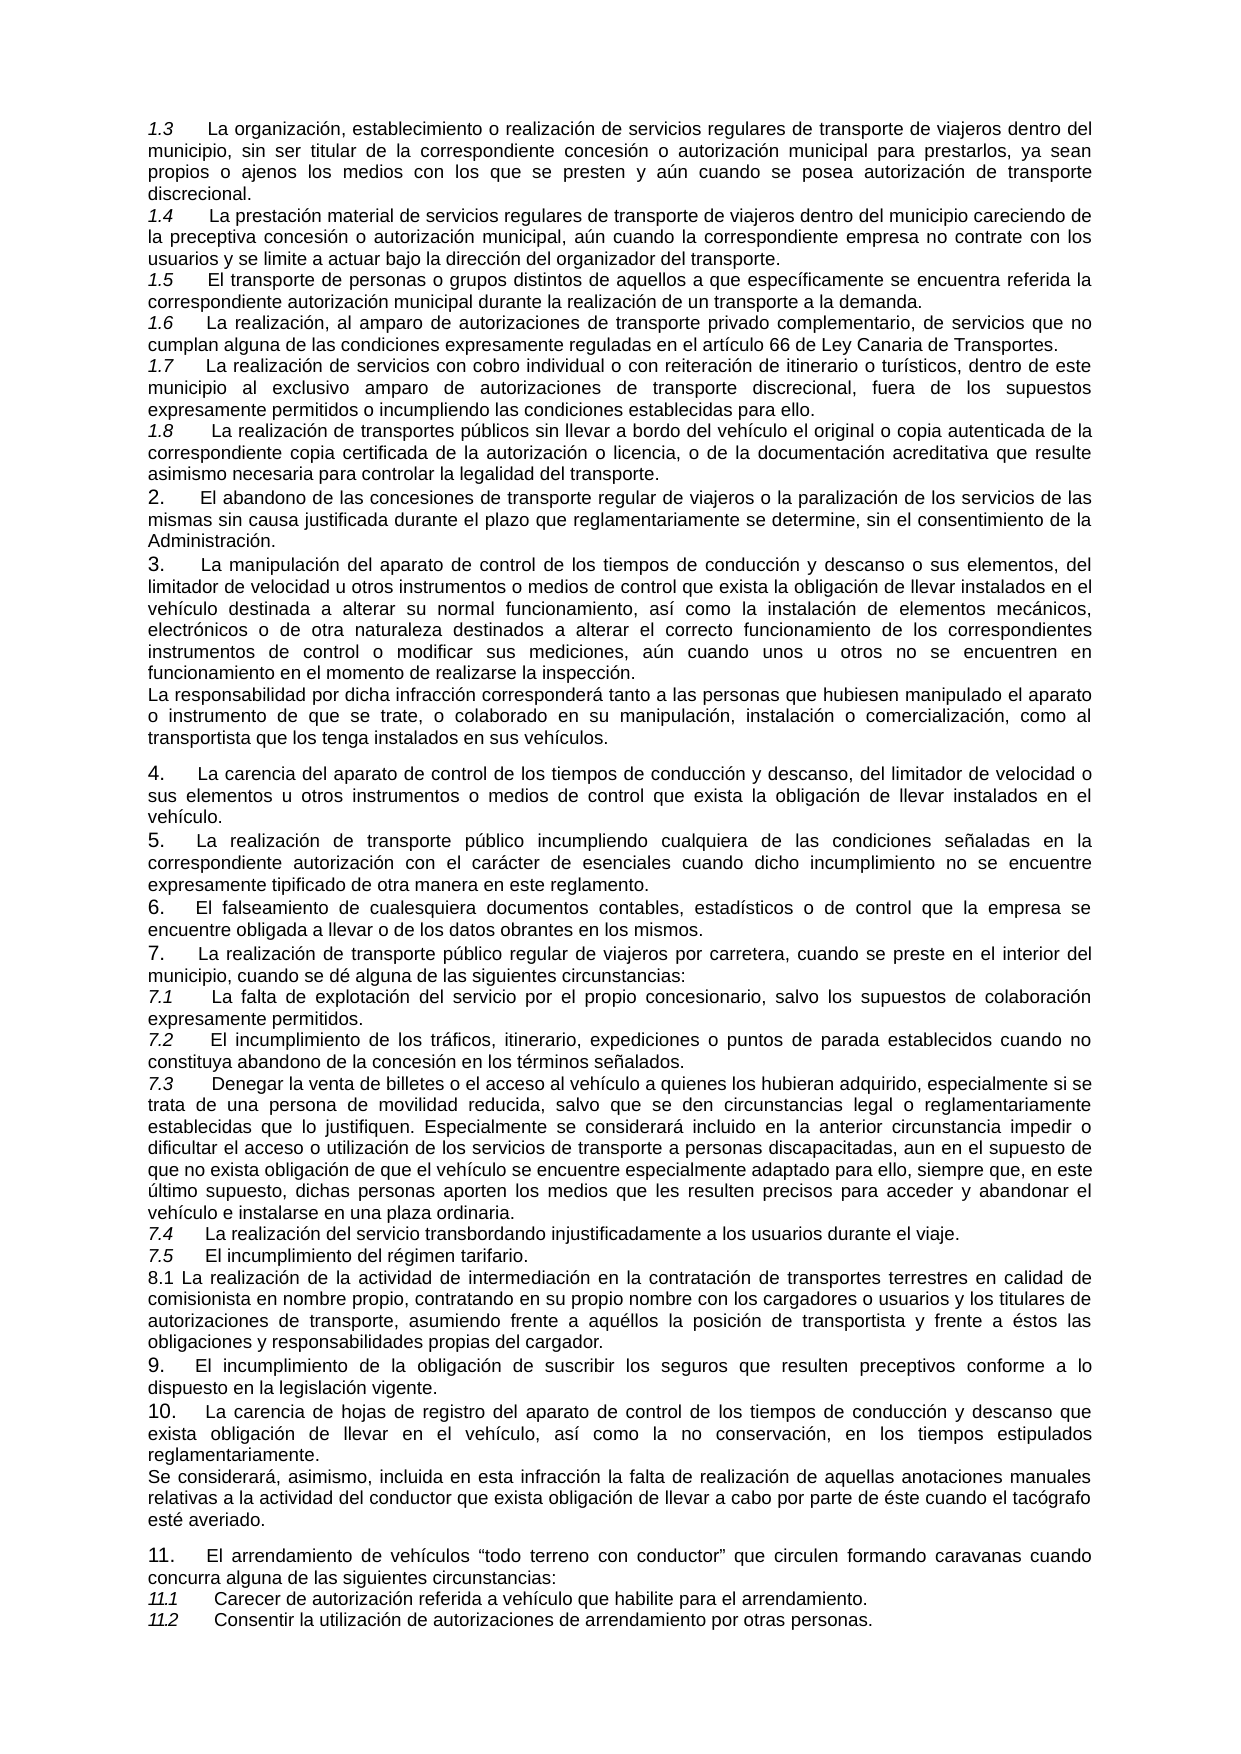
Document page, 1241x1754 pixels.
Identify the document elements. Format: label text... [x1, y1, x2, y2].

list La manipulación del aparato de control de los tiempos de conducción y descanso o sus elementos, del limitador de velocidad u otros instrumentos o medios de control que exista la obligación de llevar instalados en el vehículo destinada a alterar su normal funcionamiento, así como la instalación de elementos mecánicos, electrónicos o de otra naturaleza destinados a alterar el correcto funcionamiento de los correspondientes instrumentos de control o modificar sus mediciones, aún cuando unos u otros no se encuentren en funcionamiento en el momento de realizarse la inspección. [148, 552, 1093, 683]
list La realización de transporte público incumpliendo cualquiera de las condiciones señaladas en la correspondiente autorización con el carácter de esenciales cuando dicho incumplimiento no se encuentre expresamente tipificado de otra manera en este reglamento. [148, 828, 1093, 895]
text Se considerará, asimismo, incluida en esta infracción la falta de realización de aquellas anotaciones manuales relativas a la actividad del conductor que exista obligación de llevar a cabo por parte de éste cuando el tacógrafo esté averiado. [148, 1466, 1093, 1530]
list El falseamiento de cualesquiera documentos contables, estadísticos o de control que la empresa se encuentre obligada a llevar o de los datos obrantes en los mismos. [148, 895, 1093, 941]
list Denegar la venta de billetes o el acceso al vehículo a quienes los hubieran adquirido, especialmente si se trata de una persona de movilidad reducida, salvo que se den circunstancias legal o reglamentariamente establecidas que lo justifiquen. Especialmente se considerará incluido en la anterior circunstancia impedir o dificultar el acceso o utilización de los servicios de transporte a personas discapacitadas, aun en el supuesto de que no exista obligación de que el vehículo se encuentre especialmente adaptado para ello, siempre que, en este último supuesto, dichas personas aporten los medios que les resulten precisos para acceder y abandonar el vehículo e instalarse en una plaza ordinaria. [148, 1072, 1093, 1223]
list El abandono de las concesiones de transporte regular de viajeros o la paralización de los servicios de las mismas sin causa justificada durante el plazo que reglamentariamente se determine, sin el consentimiento de la Administración. [148, 485, 1093, 552]
list La realización del servicio transbordando injustificadamente a los usuarios durante el viaje. [148, 1223, 1093, 1245]
list La realización de servicios con cobro individual o con reiteración de itinerario o turísticos, dentro de este municipio al exclusivo amparo de autorizaciones de transporte discrecional, fuera de los supuestos expresamente permitidos o incumpliendo las condiciones establecidas para ello. [148, 355, 1093, 420]
list La falta de explotación del servicio por el propio concesionario, salvo los supuestos de colaboración expresamente permitidos. [148, 986, 1093, 1029]
list El incumplimiento del régimen tarifario. [148, 1245, 1093, 1266]
list La realización de transportes públicos sin llevar a bordo del vehículo el original o copia autenticada de la correspondiente copia certificada de la autorización o licencia, o de la documentación acreditativa que resulte asimismo necesaria para controlar la legalidad del transporte. [148, 420, 1093, 485]
list La carencia del aparato de control de los tiempos de conducción y descanso, del limitador de velocidad o sus elementos u otros instrumentos o medios de control que exista la obligación de llevar instalados en el vehículo. [148, 761, 1093, 828]
list El transporte de personas o grupos distintos de aquellos a que específicamente se encuentra referida la correspondiente autorización municipal durante la realización de un transporte a la demanda. [148, 269, 1093, 312]
list El incumplimiento de la obligación de suscribir los seguros que resulten preceptivos conforme a lo dispuesto en la legislación vigente. [148, 1353, 1093, 1398]
list Carecer de autorización referida a vehículo que habilite para el arrendamiento. [148, 1588, 1093, 1610]
list La realización, al amparo de autorizaciones de transporte privado complementario, de servicios que no cumplan alguna de las condiciones expresamente reguladas en el artículo 66 de Ley Canaria de Transportes. [148, 312, 1093, 355]
list La prestación material de servicios regulares de transporte de viajeros dentro del municipio careciendo de la preceptiva concesión o autorización municipal, aún cuando la correspondiente empresa no contrate con los usuarios y se limite a actuar bajo la dirección del organizador del transporte. [148, 204, 1093, 269]
list La organización, establecimiento o realización de servicios regulares de transporte de viajeros dentro del municipio, sin ser titular de la correspondiente concesión o autorización municipal para prestarlos, ya sean propios o ajenos los medios con los que se presten y aún cuando se posea autorización de transporte discrecional. [148, 118, 1093, 204]
list Consentir la utilización de autorizaciones de arrendamiento por otras personas. [148, 1610, 1093, 1631]
list El arrendamiento de vehículos “todo terreno con conductor” que circulen formando caravanas cuando concurra alguna de las siguientes circunstancias: [148, 1543, 1093, 1588]
list La realización de transporte público regular de viajeros por carretera, cuando se preste en el interior del municipio, cuando se dé alguna de las siguientes circunstancias: [148, 941, 1093, 986]
text 8.1 La realización de la actividad de intermediación en la contratación de transportes terrestres en calidad de comisionista en nombre propio, contratando en su propio nombre con los cargadores o usuarios y los titulares de autorizaciones de transporte, asumiendo frente a aquéllos la posición de transportista y frente a éstos las obligaciones y responsabilidades propias del cargador. [148, 1267, 1093, 1353]
list El incumplimiento de los tráficos, itinerario, expediciones o puntos de parada establecidos cuando no constituya abandono de la concesión en los términos señalados. [148, 1029, 1093, 1072]
list La carencia de hojas de registro del aparato de control de los tiempos de conducción y descanso que exista obligación de llevar en el vehículo, así como la no conservación, en los tiempos estipulados reglamentariamente. [148, 1398, 1093, 1466]
text La responsabilidad por dicha infracción corresponderá tanto a las personas que hubiesen manipulado el aparato o instrumento de que se trate, o colaborado en su manipulación, instalación o comercialización, como al transportista que los tenga instalados en sus vehículos. [148, 683, 1093, 748]
